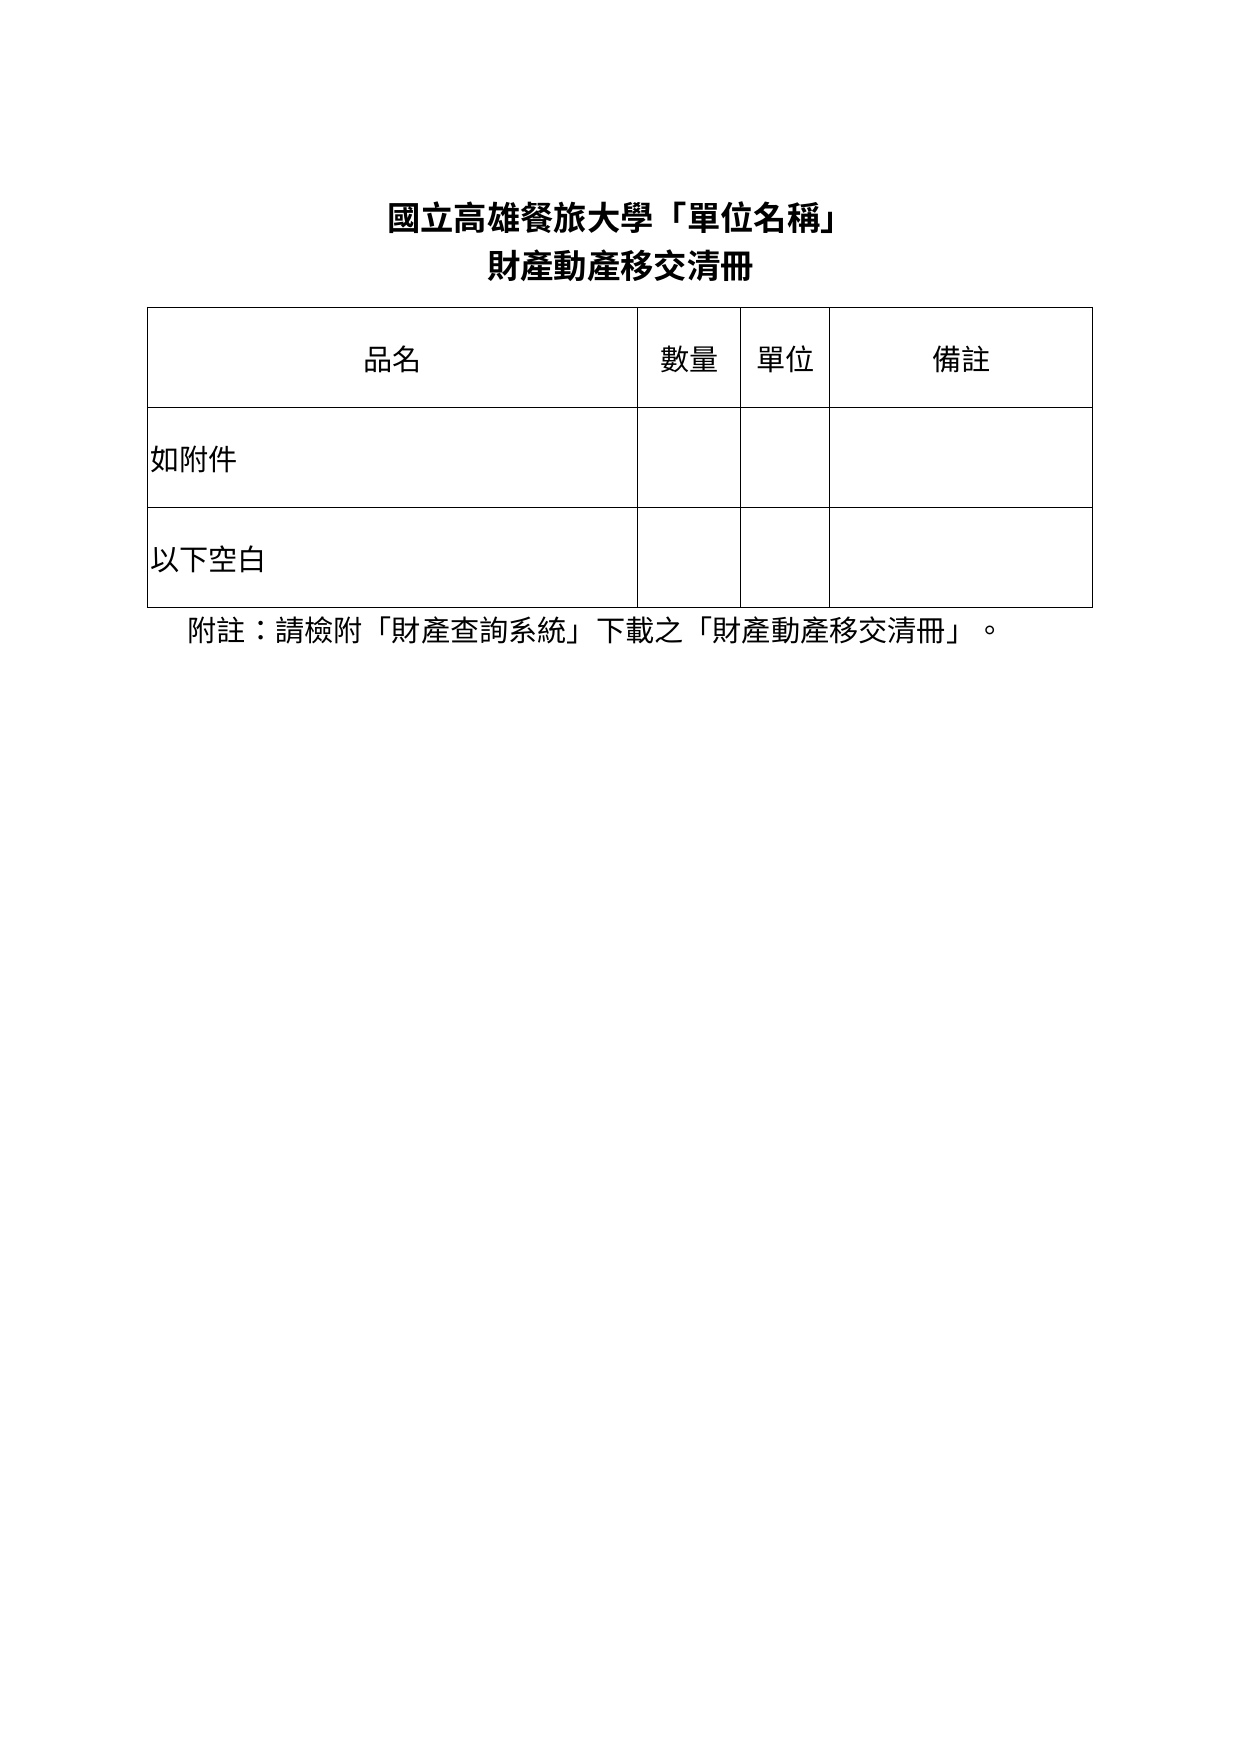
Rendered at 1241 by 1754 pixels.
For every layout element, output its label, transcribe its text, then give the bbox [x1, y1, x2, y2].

table_cell [741, 508, 829, 607]
table_header 單位 [741, 308, 829, 407]
table_header 品名 [148, 308, 637, 407]
table_cell [830, 408, 1092, 507]
table_cell [638, 408, 740, 507]
text 財產動產移交清冊 [187, 240, 1053, 288]
text 國立高雄餐旅大學「單位名稱」 [187, 192, 1053, 240]
table_cell 如附件 [148, 408, 637, 507]
table_cell [830, 508, 1092, 607]
table_cell [638, 508, 740, 607]
table_cell 以下空白 [148, 508, 637, 607]
table_header 數量 [638, 308, 740, 407]
table_cell [741, 408, 829, 507]
text 附註：請檢附「財產查詢系統」下載之「財產動產移交清冊」。 [187, 608, 1053, 650]
table_header 備註 [830, 308, 1092, 407]
